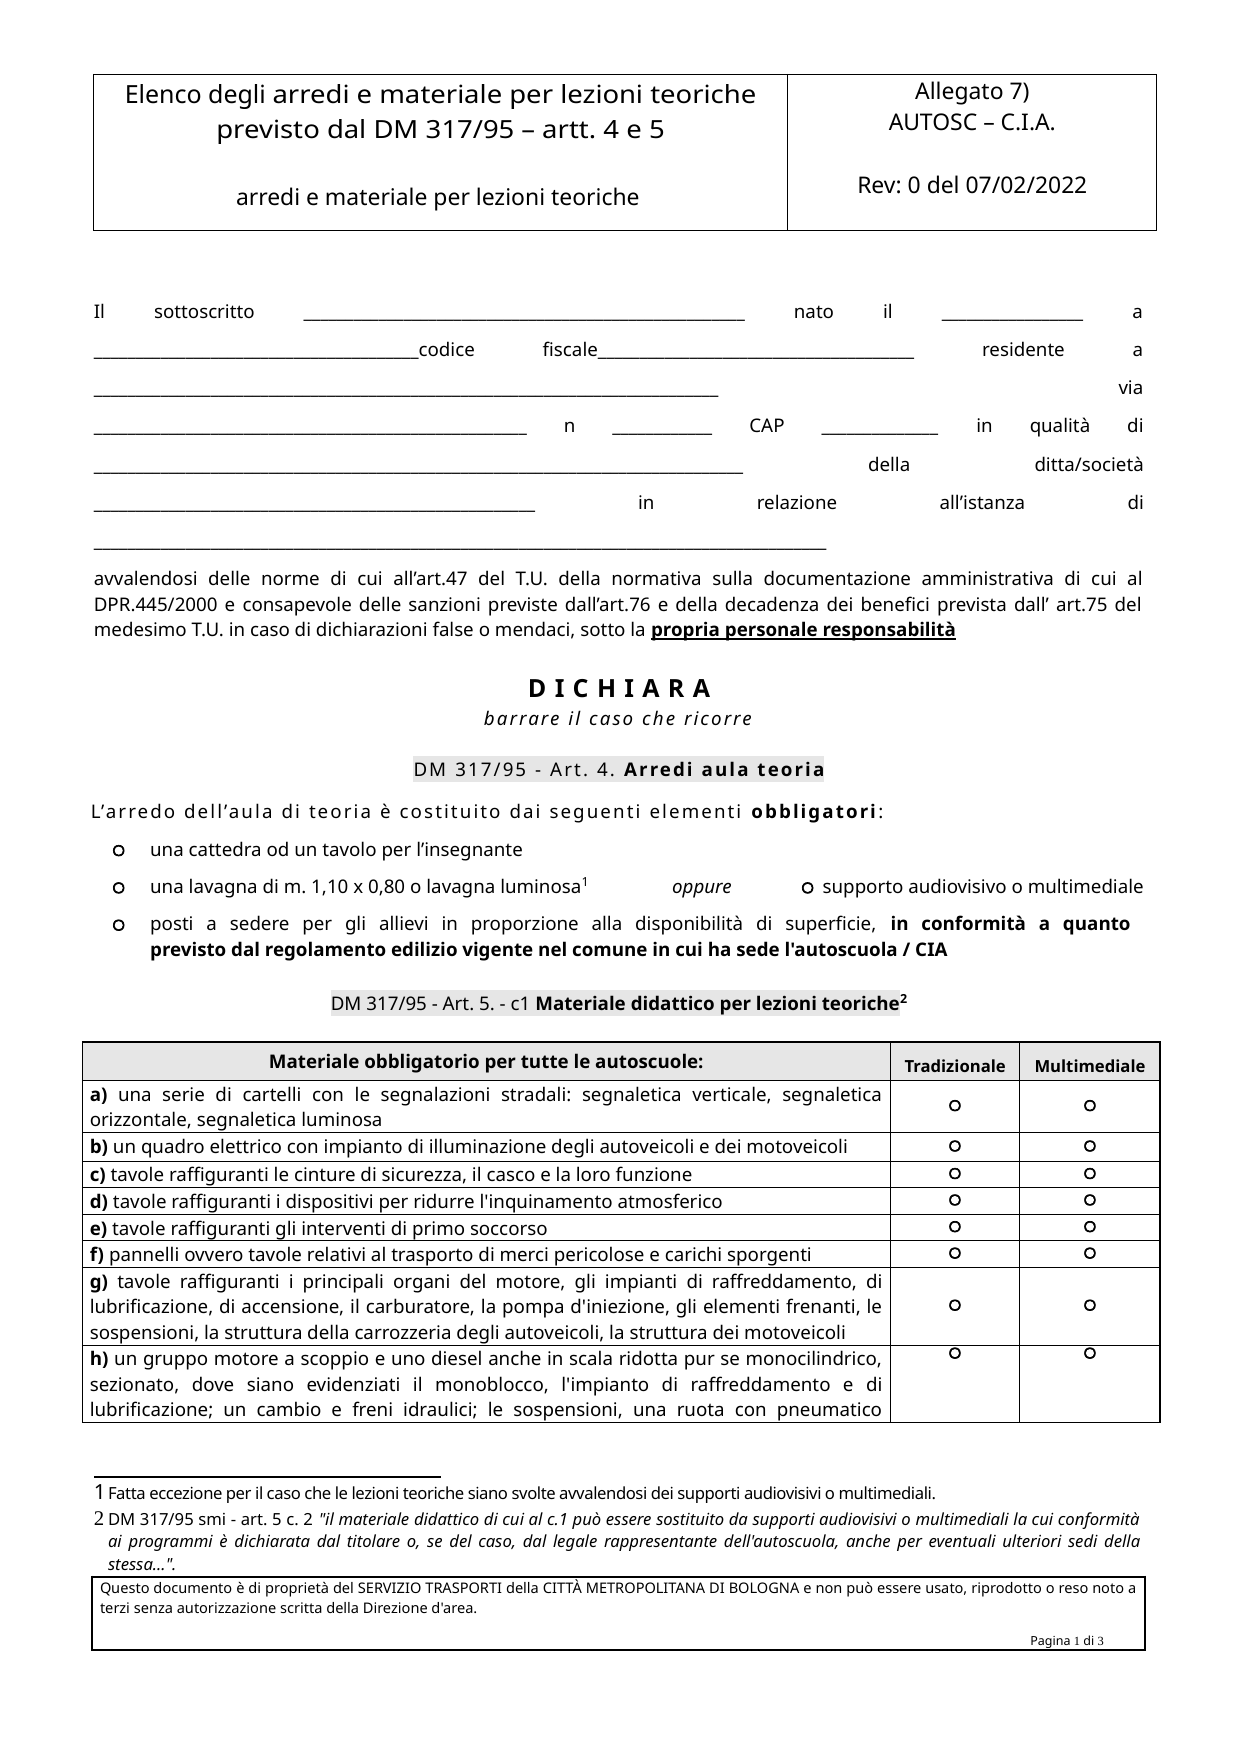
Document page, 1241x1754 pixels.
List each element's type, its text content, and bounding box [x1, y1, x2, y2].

table_cell  [891, 1215, 1019, 1240]
text  una lavagna di m. 1,10 x 0,80 o lavagna luminosa oppure  supporto audiovisivo o multimediale [111, 873, 1144, 899]
text DM 317/95 - Art. 4. Arredi aula teoria [94, 756, 1144, 782]
table_cell d) tavole raffiguranti i dispositivi per ridurre l'inquinamento atmosferico [83, 1188, 890, 1214]
text  una cattedra od un tavolo per l’insegnante [111, 836, 1144, 861]
table_cell  [1020, 1241, 1159, 1267]
table_cell  [1020, 1188, 1159, 1214]
table_cell  [891, 1268, 1019, 1344]
text L’arredo dell’aula di teoria è costituito dai seguenti elementi obbligatori: [91, 799, 1144, 824]
text avvalendosi delle norme di cui all’art.47 del T.U. della normativa sulla documentazione amministrativa di cui al DPR.445/2000 e consapevole delle sanzioni previste dall’art.76 e della decadenza dei benefici prevista dall’ art.75 del medesimo T.U. in caso di dichiarazioni false o mendaci, sotto la propria personale responsabilità [94, 566, 1144, 642]
table_cell  [891, 1188, 1019, 1214]
text DM 317/95 smi - art. 5 c. 2 "il materiale didattico di cui al c.1 può essere sostituito da supporti audiovisivi o multimediali la cui conformità ai programmi è dichiarata dal titolare o, se del caso, dal legale rappresentante dell'autoscuola, anche per eventuali ulteriori sedi della stessa...". [94, 1506, 1144, 1576]
table_cell  [891, 1081, 1019, 1132]
table_cell  [891, 1133, 1019, 1161]
table_cell  [1020, 1133, 1159, 1161]
table_header Tradizionale [891, 1043, 1019, 1080]
table_cell e) tavole raffiguranti gli interventi di primo soccorso [83, 1215, 890, 1240]
table_cell  [891, 1346, 1019, 1422]
table_cell  [1020, 1346, 1159, 1422]
table_cell  [1020, 1215, 1159, 1240]
table_header Multimediale [1020, 1043, 1159, 1080]
text Il sottoscritto _____________________________________________________ nato il _________________ a _______________________________________codice fiscale______________________________________ residente a ___________________________________________________________________________ via ____________________________________________________ n ____________ CAP ______________ in qualità di ______________________________________________________________________________ della ditta/società _____________________________________________________ in relazione all’istanza di ________________________________________________________________________________________ [94, 298, 1144, 553]
table_cell b) un quadro elettrico con impianto di illuminazione degli autoveicoli e dei motoveicoli [83, 1133, 890, 1161]
table_cell g) tavole raffiguranti i principali organi del motore, gli impianti di raffreddamento, di lubrificazione, di accensione, il carburatore, la pompa d'iniezione, gli elementi frenanti, le sospensioni, la struttura della carrozzeria degli autoveicoli, la struttura dei motoveicoli [83, 1268, 890, 1344]
text barrare il caso che ricorre [94, 705, 1144, 731]
table_cell  [1020, 1268, 1159, 1344]
table_cell c) tavole raffiguranti le cinture di sicurezza, il casco e la loro funzione [83, 1162, 890, 1187]
table_header Materiale obbligatorio per tutte le autoscuole: [83, 1043, 890, 1080]
table_cell a) una serie di cartelli con le segnalazioni stradali: segnaletica verticale, segnaletica orizzontale, segnaletica luminosa [83, 1081, 890, 1132]
table_cell f) pannelli ovvero tavole relativi al trasporto di merci pericolose e carichi sporgenti [83, 1241, 890, 1267]
text Fatta eccezione per il caso che le lezioni teoriche siano svolte avvalendosi dei supporti audiovisivi o multimediali. [94, 1477, 1144, 1506]
text DM 317/95 - Art. 5. - c1 Materiale didattico per lezioni teoriche [94, 990, 1144, 1016]
text  posti a sedere per gli allievi in proporzione alla disponibilità di superficie, in conformità a quanto previsto dal regolamento edilizio vigente nel comune in cui ha sede l'autoscuola / CIA [111, 911, 1144, 962]
table_cell  [1020, 1081, 1159, 1132]
table_cell  [1020, 1162, 1159, 1187]
subtitle DICHIARA [94, 671, 1144, 705]
table_cell  [891, 1162, 1019, 1187]
table_cell h) un gruppo motore a scoppio e uno diesel anche in scala ridotta pur se monocilindrico, sezionato, dove siano evidenziati il monoblocco, l'impianto di raffreddamento e di lubrificazione; un cambio e freni idraulici; le sospensioni, una ruota con pneumatico [83, 1346, 890, 1422]
table_cell  [891, 1241, 1019, 1267]
